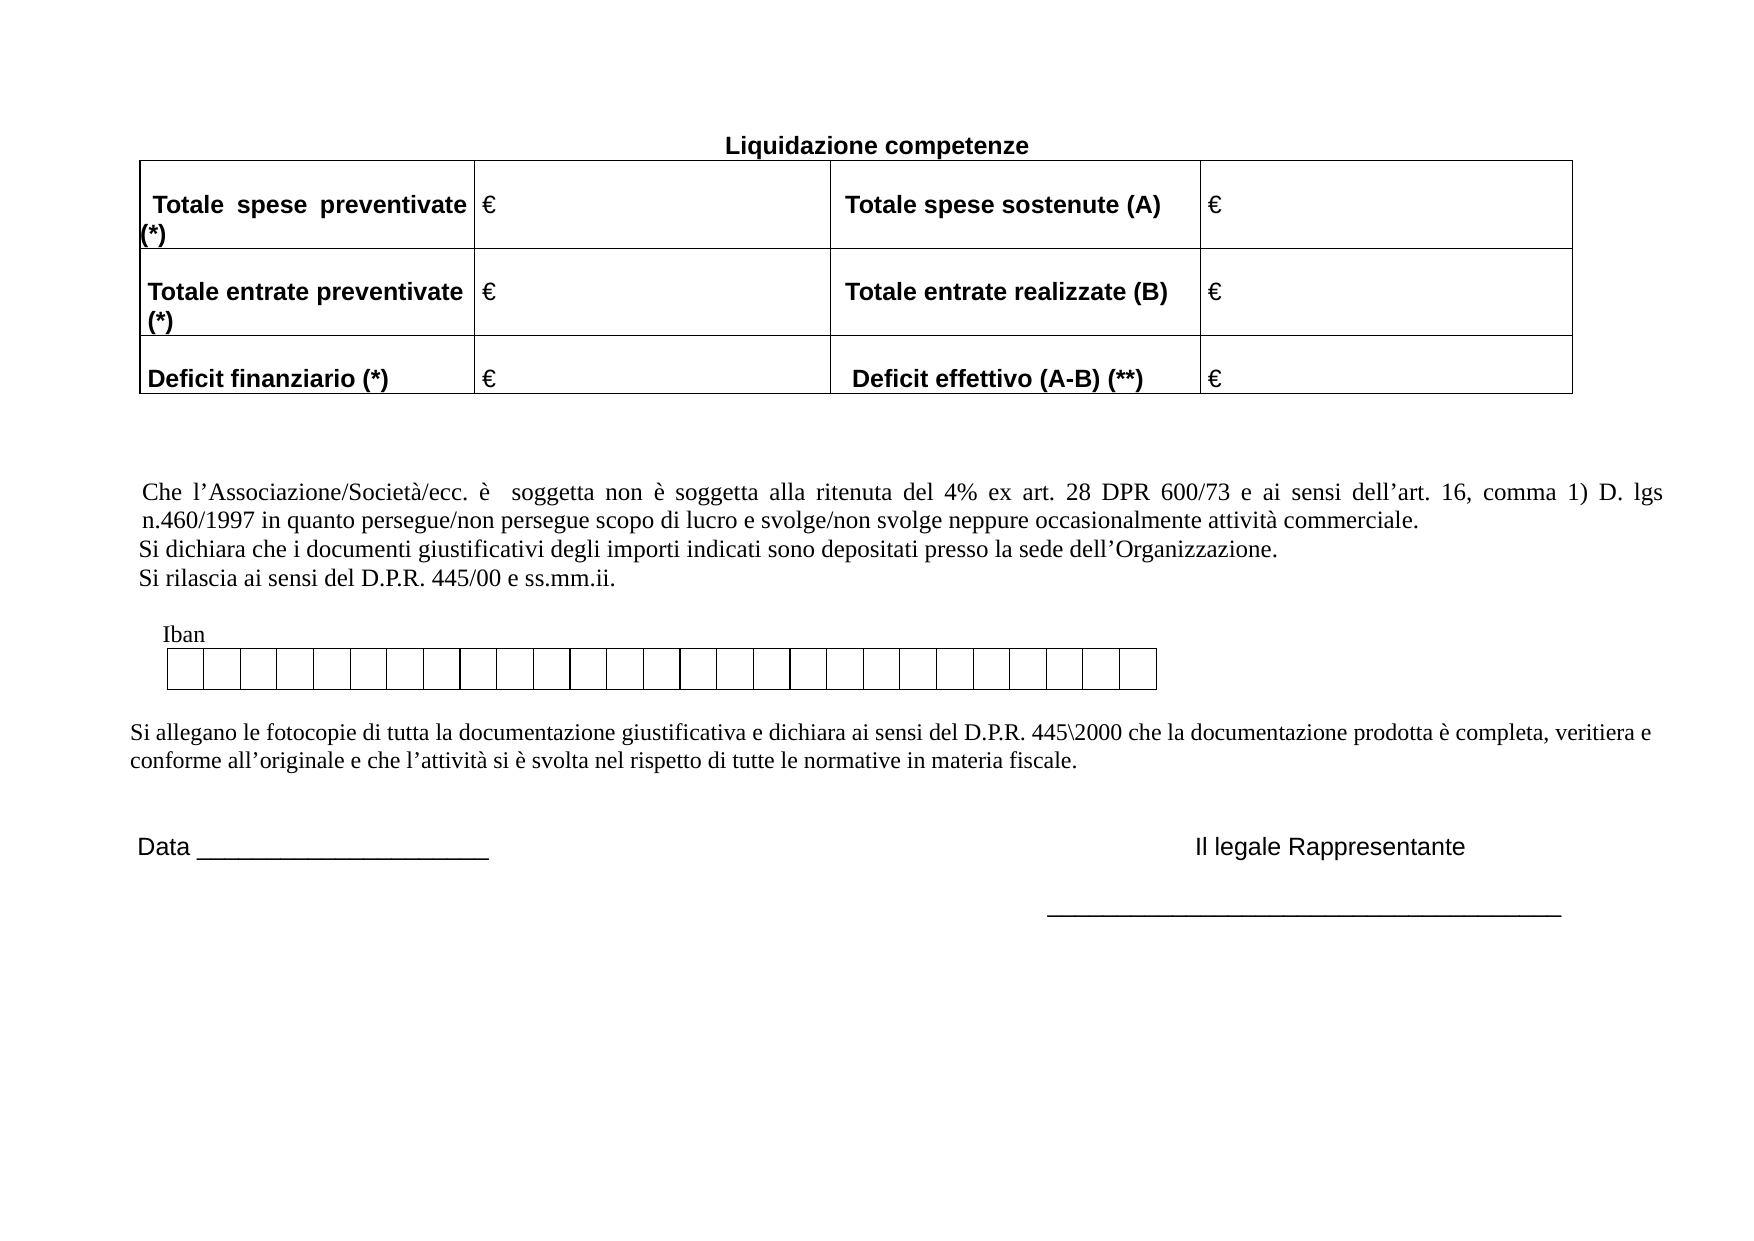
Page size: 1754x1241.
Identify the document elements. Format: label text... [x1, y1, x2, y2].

text Liquidazione competenze [89, 131, 1665, 160]
table_header € [475, 161, 830, 247]
table_header Totale spese preventivate (*) [141, 161, 474, 247]
table_header [1120, 649, 1156, 689]
table_cell € [475, 336, 830, 393]
table_cell € [1201, 249, 1572, 335]
table_cell € [475, 249, 830, 335]
table_header [900, 649, 936, 689]
table_cell Totale entrate preventivate (*) [141, 249, 474, 335]
table_header [717, 649, 753, 689]
table_header [827, 649, 863, 689]
table_cell Deficit effettivo (A-B) (**) [831, 336, 1200, 393]
table_cell € [1201, 336, 1572, 393]
table_header [534, 649, 569, 689]
table_header [314, 649, 350, 689]
table_header [681, 649, 716, 689]
table_cell Totale entrate realizzate (B) [831, 249, 1200, 335]
table_header [1083, 649, 1119, 689]
table_header € [1201, 161, 1572, 247]
text Iban [89, 620, 1665, 648]
table_header [387, 649, 423, 689]
table_header [791, 649, 826, 689]
table_header [461, 649, 496, 689]
table_header [497, 649, 533, 689]
table_header [974, 649, 1009, 689]
text Si allegano le fotocopie di tutta la documentazione giustificativa e dichiara ai sensi del D.P.R. 445\2000 che la documentazione prodotta è completa, veritiera e conforme all’originale e che l’attività si è svolta nel rispetto di tutte le normative in materia fiscale. [130, 718, 1665, 774]
text Che l’Associazione/Società/ecc. è soggetta non è soggetta alla ritenuta del 4% ex art. 28 DPR 600/73 e ai sensi dell’art. 16, comma 1) D. lgs n.460/1997 in quanto persegue/non persegue scopo di lucro e svolge/non svolge neppure occasionalmente attività commerciale. [142, 477, 1665, 534]
text Si dichiara che i documenti giustificativi degli importi indicati sono depositati presso la sede dell’Organizzazione. [94, 534, 1665, 563]
table_header [607, 649, 643, 689]
table_header [864, 649, 899, 689]
table_header [1047, 649, 1082, 689]
text Si rilascia ai sensi del D.P.R. 445/00 e ss.mm.ii. [94, 563, 1665, 592]
table_header [1010, 649, 1046, 689]
table_header [644, 649, 679, 689]
table_header [754, 649, 789, 689]
table_header [204, 649, 240, 689]
text _____________________________________ [89, 889, 1665, 918]
table_header [277, 649, 313, 689]
table_header [168, 649, 203, 689]
table_header Totale spese sostenute (A) [831, 161, 1200, 247]
table_header [424, 649, 459, 689]
table_header [937, 649, 973, 689]
text Data _____________________ Il legale Rappresentante [89, 832, 1665, 860]
table_header [571, 649, 606, 689]
table_cell Deficit finanziario (*) [141, 336, 474, 393]
table_header [241, 649, 276, 689]
table_header [351, 649, 386, 689]
